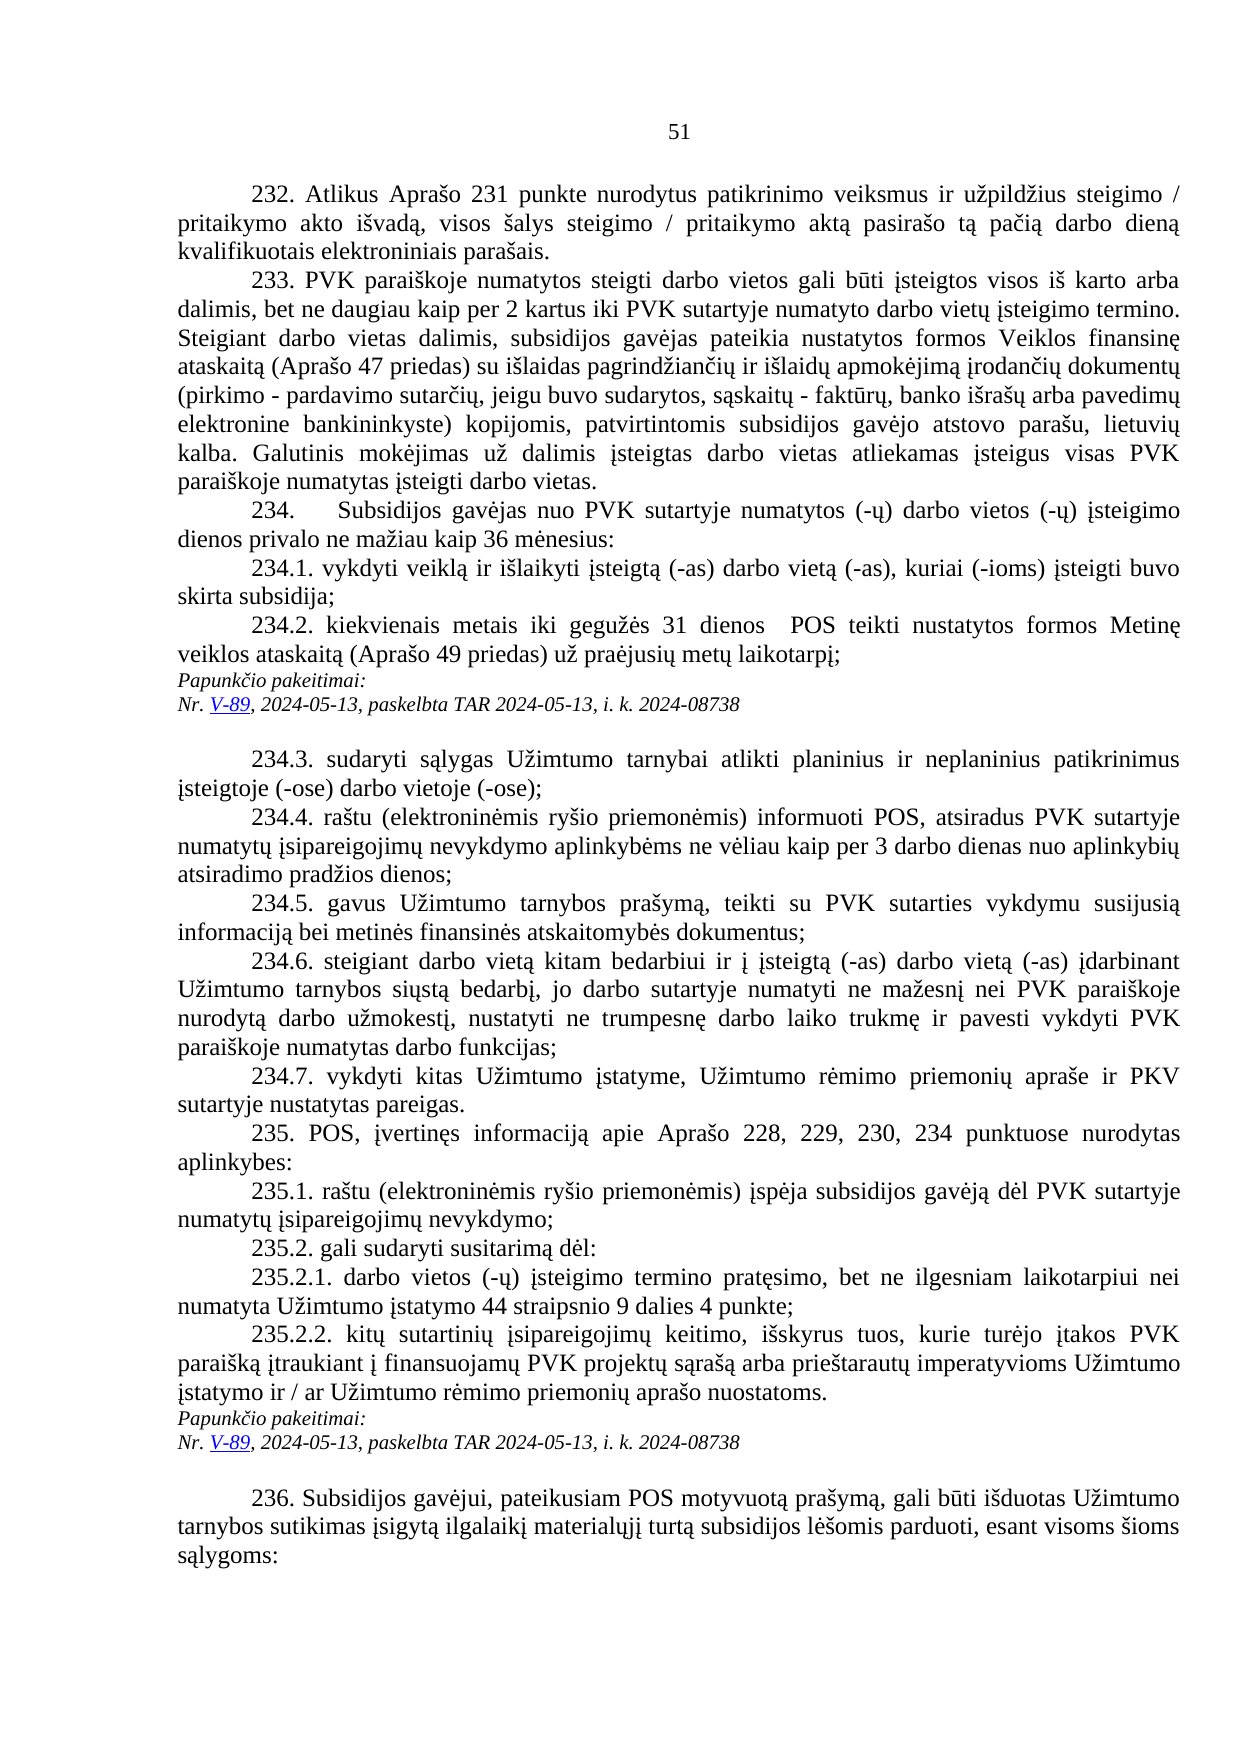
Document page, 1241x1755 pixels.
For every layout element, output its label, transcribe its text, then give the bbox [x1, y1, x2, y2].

text 234.2. kiekvienais metais iki gegužės 31 dienos POS teikti nustatytos formos Metinę veiklos ataskaitą (Aprašo 49 priedas) už praėjusių metų laikotarpį; [177, 610, 1181, 668]
text 234.5. gavus Užimtumo tarnybos prašymą, teikti su PVK sutarties vykdymu susijusią informaciją bei metinės finansinės atskaitomybės dokumentus; [177, 888, 1181, 946]
text 232. Atlikus Aprašo 231 punkte nurodytus patikrinimo veiksmus ir užpildžius steigimo / pritaikymo akto išvadą, visos šalys steigimo / pritaikymo aktą pasirašo tą pačią darbo dieną kvalifikuotais elektroniniais parašais. [177, 179, 1181, 265]
text Nr. V-89, 2024-05-13, paskelbta TAR 2024-05-13, i. k. 2024-08738 [177, 692, 1181, 716]
text 234.6. steigiant darbo vietą kitam bedarbiui ir į įsteigtą (-as) darbo vietą (-as) įdarbinant Užimtumo tarnybos siųstą bedarbį, jo darbo sutartyje numatyti ne mažesnį nei PVK paraiškoje nurodytą darbo užmokestį, nustatyti ne trumpesnę darbo laiko trukmę ir pavesti vykdyti PVK paraiškoje numatytas darbo funkcijas; [177, 946, 1181, 1061]
text 235.1. raštu (elektroninėmis ryšio priemonėmis) įspėja subsidijos gavėją dėl PVK sutartyje numatytų įsipareigojimų nevykdymo; [177, 1176, 1181, 1233]
text Nr. V-89, 2024-05-13, paskelbta TAR 2024-05-13, i. k. 2024-08738 [177, 1430, 1181, 1454]
text 235.2.2. kitų sutartinių įsipareigojimų keitimo, išskyrus tuos, kurie turėjo įtakos PVK paraišką įtraukiant į finansuojamų PVK projektų sąrašą arba prieštarautų imperatyvioms Užimtumo įstatymo ir / ar Užimtumo rėmimo priemonių aprašo nuostatoms. [177, 1319, 1181, 1406]
text 234. Subsidijos gavėjas nuo PVK sutartyje numatytos (-ų) darbo vietos (-ų) įsteigimo dienos privalo ne mažiau kaip 36 mėnesius: [177, 495, 1181, 553]
text 235.2.1. darbo vietos (-ų) įsteigimo termino pratęsimo, bet ne ilgesniam laikotarpiui nei numatyta Užimtumo įstatymo 44 straipsnio 9 dalies 4 punkte; [177, 1262, 1181, 1319]
text 234.4. raštu (elektroninėmis ryšio priemonėmis) informuoti POS, atsiradus PVK sutartyje numatytų įsipareigojimų nevykdymo aplinkybėms ne vėliau kaip per 3 darbo dienas nuo aplinkybių atsiradimo pradžios dienos; [177, 802, 1181, 888]
text Papunkčio pakeitimai: [177, 668, 1181, 692]
text 233. PVK paraiškoje numatytos steigti darbo vietos gali būti įsteigtos visos iš karto arba dalimis, bet ne daugiau kaip per 2 kartus iki PVK sutartyje numatyto darbo vietų įsteigimo termino. Steigiant darbo vietas dalimis, subsidijos gavėjas pateikia nustatytos formos Veiklos finansinę ataskaitą (Aprašo 47 priedas) su išlaidas pagrindžiančių ir išlaidų apmokėjimą įrodančių dokumentų (pirkimo - pardavimo sutarčių, jeigu buvo sudarytos, sąskaitų - faktūrų, banko išrašų arba pavedimų elektronine bankininkyste) kopijomis, patvirtintomis subsidijos gavėjo atstovo parašu, lietuvių kalba. Galutinis mokėjimas už dalimis įsteigtas darbo vietas atliekamas įsteigus visas PVK paraiškoje numatytas įsteigti darbo vietas. [177, 265, 1181, 495]
text 234.1. vykdyti veiklą ir išlaikyti įsteigtą (-as) darbo vietą (-as), kuriai (-ioms) įsteigti buvo skirta subsidija; [177, 553, 1181, 610]
text 234.3. sudaryti sąlygas Užimtumo tarnybai atlikti planinius ir neplaninius patikrinimus įsteigtoje (-ose) darbo vietoje (-ose); [177, 744, 1181, 802]
text 235.2. gali sudaryti susitarimą dėl: [177, 1233, 1181, 1262]
text 236. Subsidijos gavėjui, pateikusiam POS motyvuotą prašymą, gali būti išduotas Užimtumo tarnybos sutikimas įsigytą ilgalaikį materialųjį turtą subsidijos lėšomis parduoti, esant visoms šioms sąlygoms: [177, 1483, 1181, 1569]
text Papunkčio pakeitimai: [177, 1406, 1181, 1430]
text 235. POS, įvertinęs informaciją apie Aprašo 228, 229, 230, 234 punktuose nurodytas aplinkybes: [177, 1118, 1181, 1176]
text 234.7. vykdyti kitas Užimtumo įstatyme, Užimtumo rėmimo priemonių apraše ir PKV sutartyje nustatytas pareigas. [177, 1061, 1181, 1118]
